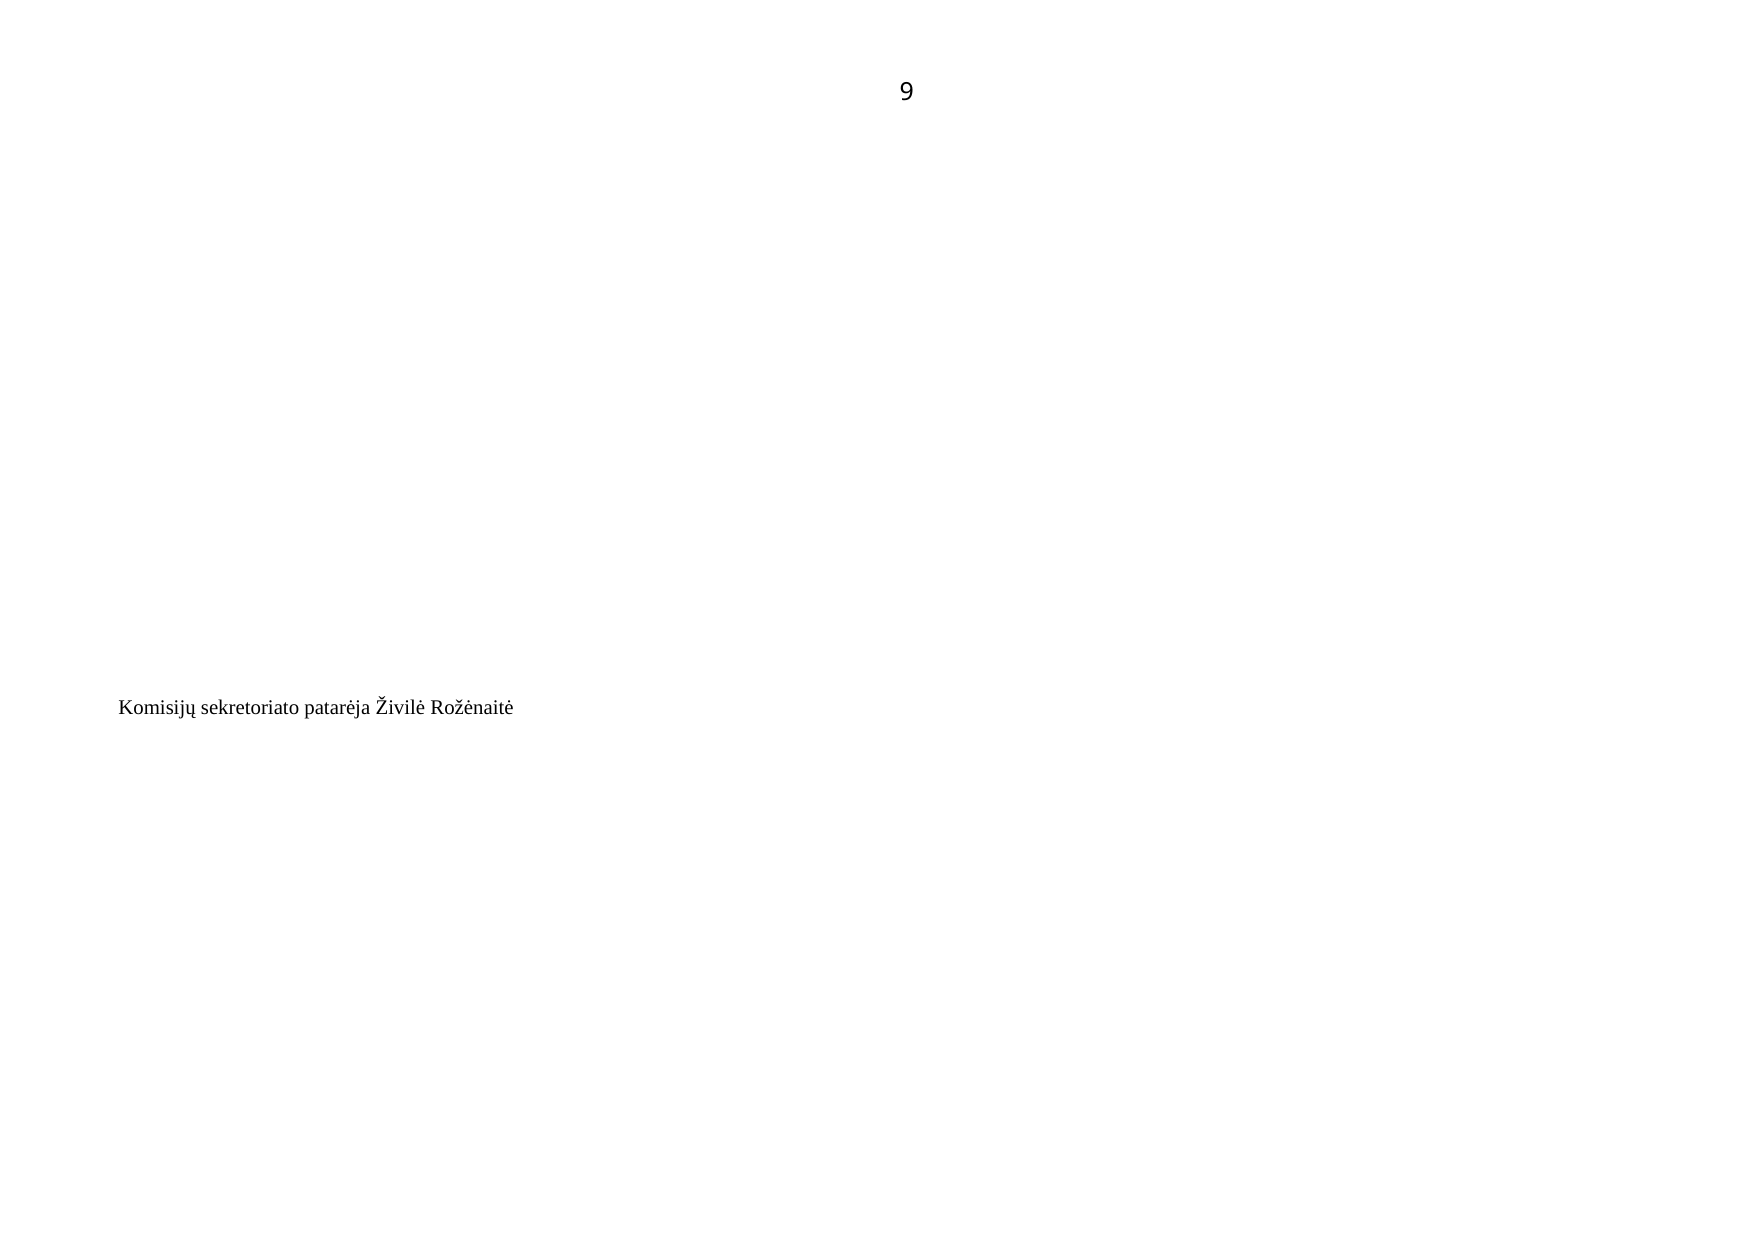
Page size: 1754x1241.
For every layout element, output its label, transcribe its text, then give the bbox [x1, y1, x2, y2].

text Komisijų sekretoriato patarėja Živilė Rožėnaitė [118, 695, 1695, 719]
